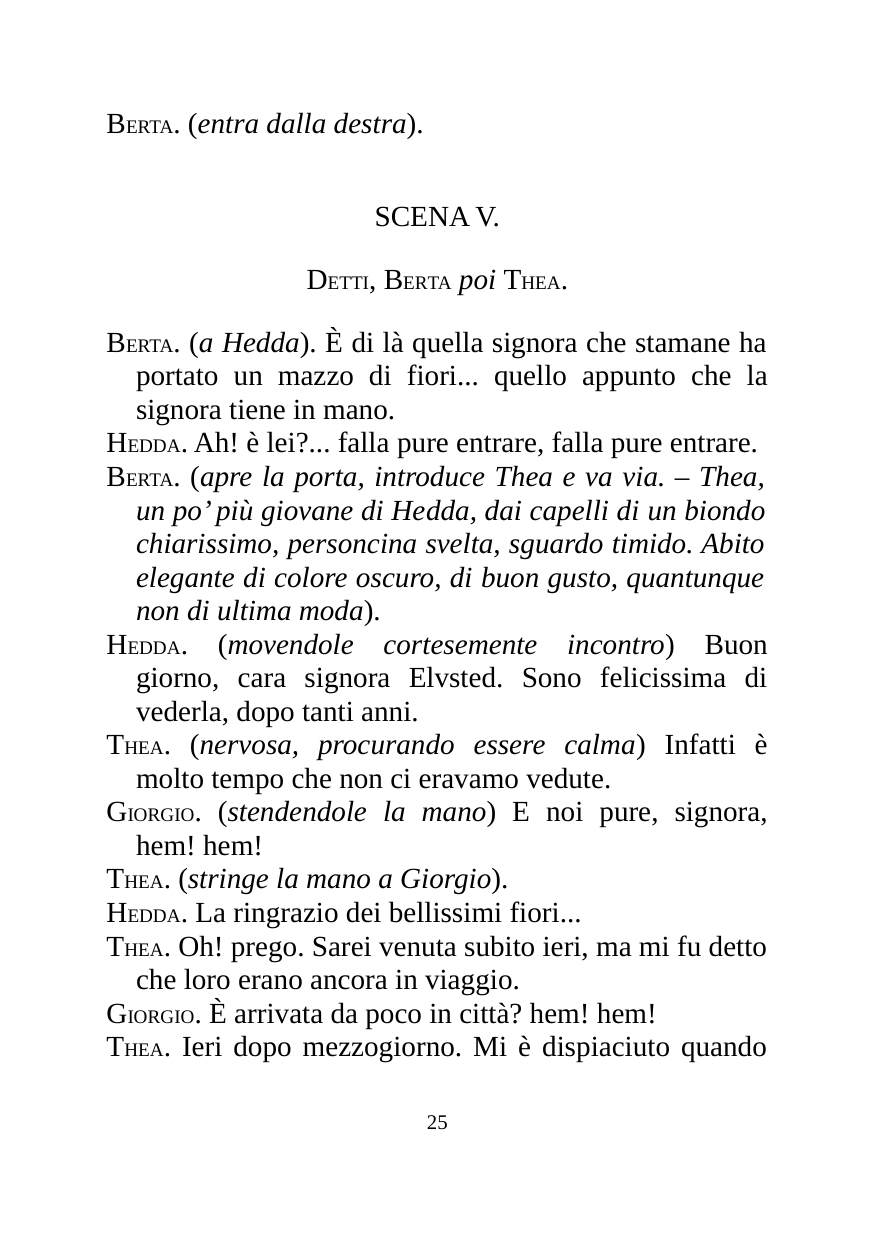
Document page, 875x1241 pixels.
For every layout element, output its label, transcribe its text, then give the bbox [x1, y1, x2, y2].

text Berta. (entra dalla destra). [106, 106, 768, 140]
text Hedda. La ringrazio dei bellissimi fiori... [106, 895, 768, 929]
text Berta. (apre la porta, introduce Thea e va via. – Thea, un po’ più giovane di Hedda, dai capelli di un biondo chiarissimo, personcina svelta, sguardo timido. Abito elegante di colore oscuro, di buon gusto, quantunque non di ultima moda). [106, 459, 768, 627]
subtitle SCENA V. [106, 199, 768, 232]
text Hedda. Ah! è lei?... falla pure entrare, falla pure entrare. [106, 426, 768, 459]
text Thea. (nervosa, procurando essere calma) Infatti è molto tempo che non ci eravamo vedute. [106, 727, 768, 794]
text Thea. Oh! prego. Sarei venuta subito ieri, ma mi fu detto che loro erano ancora in viaggio. [106, 929, 768, 996]
text Hedda. (movendole cortesemente incontro) Buon giorno, cara signora Elvsted. Sono felicissima di vederla, dopo tanti anni. [106, 627, 768, 727]
text Thea. (stringe la mano a Giorgio). [106, 862, 768, 895]
text Berta. (a Hedda). È di là quella signora che stamane ha portato un mazzo di fiori... quello appunto che la signora tiene in mano. [106, 325, 768, 426]
text Giorgio. (stendendole la mano) E noi pure, signora, hem! hem! [106, 794, 768, 862]
text Detti, Berta poi Thea. [106, 262, 768, 295]
text Giorgio. È arrivata da poco in città? hem! hem! [106, 996, 768, 1029]
text Thea. Ieri dopo mezzogiorno. Mi è dispiaciuto quando [106, 1029, 768, 1063]
